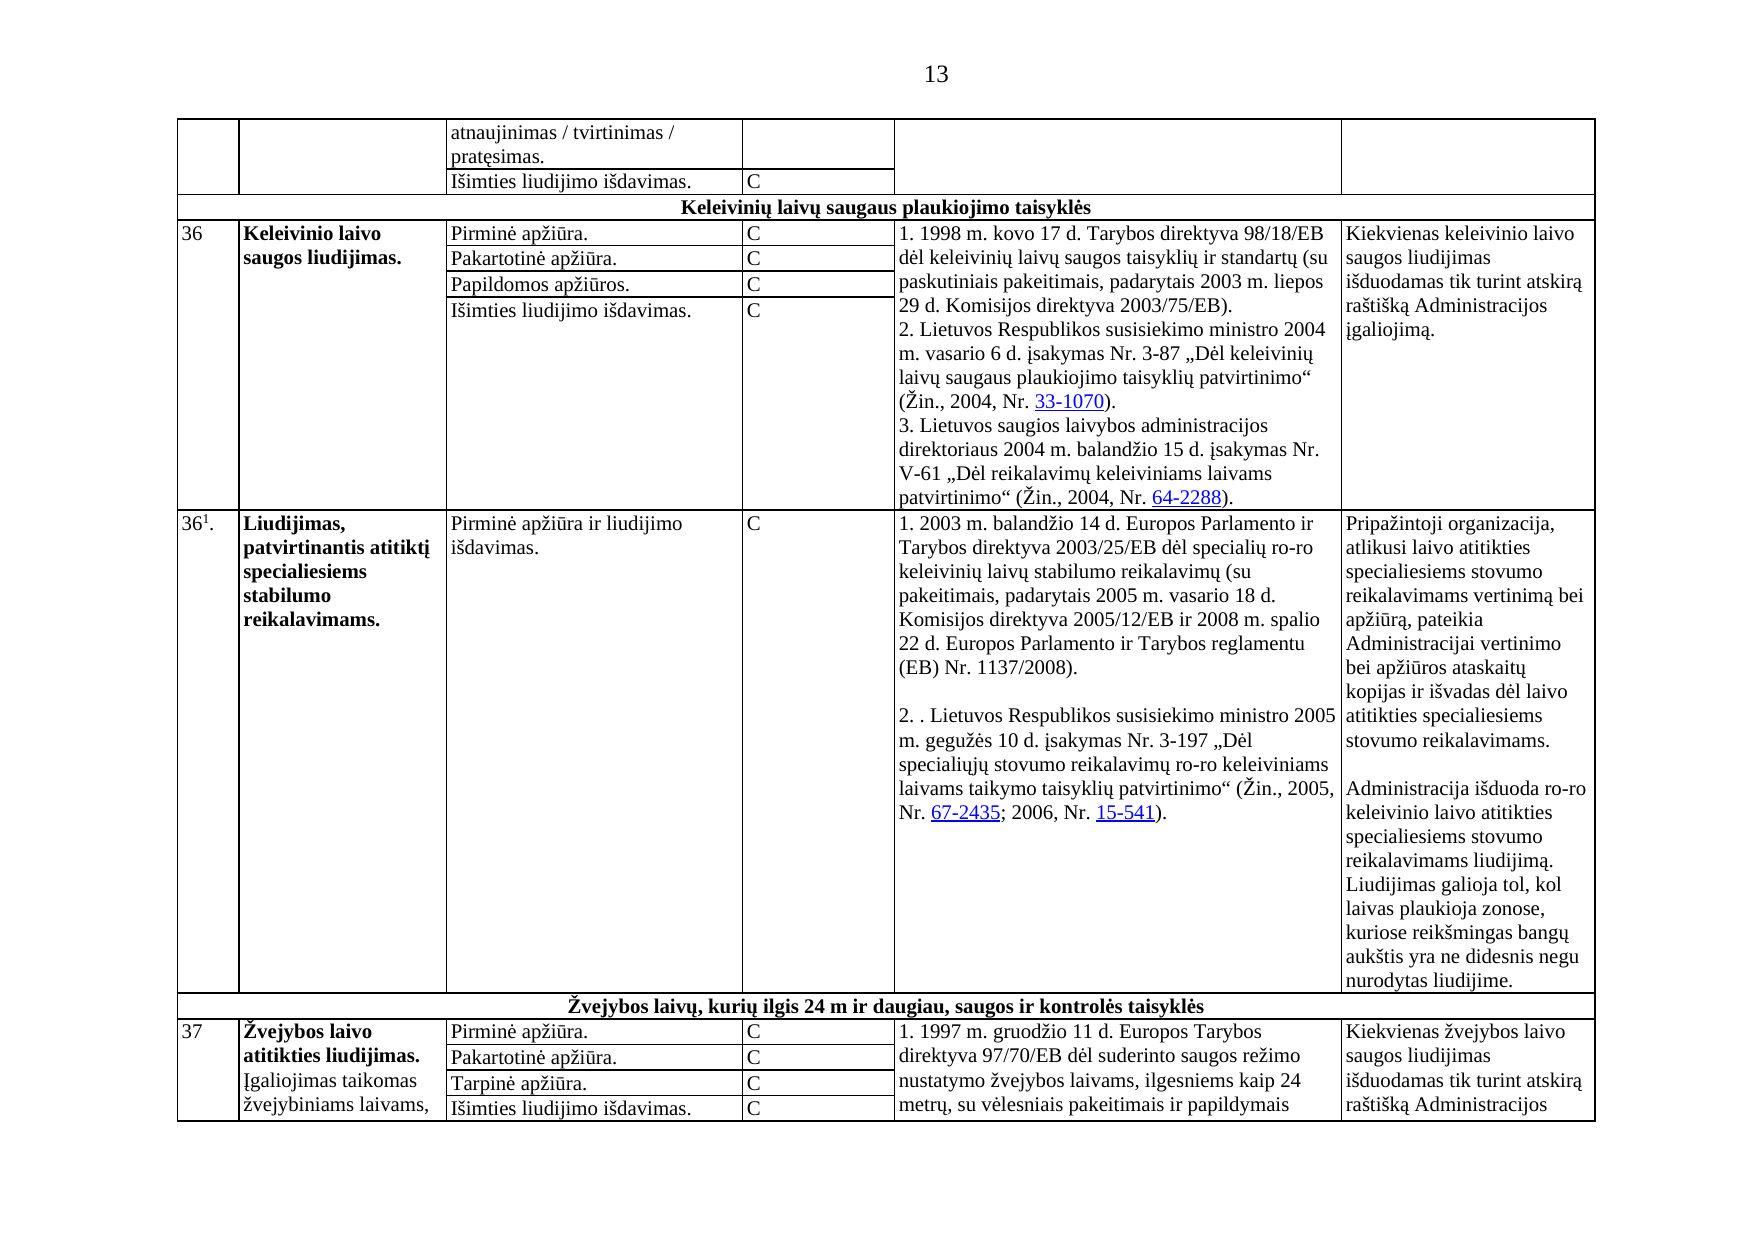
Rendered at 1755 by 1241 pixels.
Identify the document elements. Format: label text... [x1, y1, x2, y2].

table_cell 1. 2003 m. balandžio 14 d. Europos Parlamento ir Tarybos direktyva 2003/25/EB dėl specialių ro-ro keleivinių laivų stabilumo reikalavimų (su pakeitimais, padarytais 2005 m. vasario 18 d. Komisijos direktyva 2005/12/EB ir 2008 m. spalio 22 d. Europos Parlamento ir Tarybos reglamentu (EB) Nr. 1137/2008). 2. . Lietuvos Respublikos susisiekimo ministro 2005 m. gegužės 10 d. įsakymas Nr. 3-197 „Dėl specialiųjų stovumo reikalavimų ro-ro keleiviniams laivams taikymo taisyklių patvirtinimo“ (Žin., 2005, Nr. 67-2435; 2006, Nr. 15-541). [895, 511, 1341, 992]
table_cell Pakartotinė apžiūra. [447, 1045, 742, 1069]
table_cell Išimties liudijimo išdavimas. [447, 170, 742, 193]
table_cell [240, 120, 446, 193]
table_cell Papildomos apžiūros. [447, 272, 742, 296]
table_cell Kiekvienas keleivinio laivo saugos liudijimas išduodamas tik turint atskirą raštišką Administracijos įgaliojimą. [1342, 221, 1594, 509]
table_cell C [743, 272, 894, 296]
table_cell Pakartotinė apžiūra. [447, 246, 742, 270]
table_cell [178, 120, 238, 193]
table_cell C [743, 1071, 894, 1095]
table_cell C [743, 1045, 894, 1069]
table_cell C [743, 1096, 894, 1120]
table_cell Keleivinio laivo saugos liudijimas. [240, 221, 446, 509]
table_cell [743, 120, 894, 168]
table_cell Išimties liudijimo išdavimas. [447, 298, 742, 509]
table_cell C [743, 298, 894, 509]
table_cell 1. 1998 m. kovo 17 d. Tarybos direktyva 98/18/EB dėl keleivinių laivų saugos taisyklių ir standartų (su paskutiniais pakeitimais, padarytais 2003 m. liepos 29 d. Komisijos direktyva 2003/75/EB). 2. Lietuvos Respublikos susisiekimo ministro 2004 m. vasario 6 d. įsakymas Nr. 3-87 „Dėl keleivinių laivų saugaus plaukiojimo taisyklių patvirtinimo“ (Žin., 2004, Nr. 33-1070). 3. Lietuvos saugios laivybos administracijos direktoriaus 2004 m. balandžio 15 d. įsakymas Nr. V-61 „Dėl reikalavimų keleiviniams laivams patvirtinimo“ (Žin., 2004, Nr. 64-2288). [895, 221, 1341, 509]
table_cell C [743, 511, 894, 992]
table_cell C [743, 246, 894, 270]
table_cell 37 [178, 1020, 238, 1120]
table_cell C [743, 1020, 894, 1043]
table_cell Tarpinė apžiūra. [447, 1071, 742, 1095]
table_cell Žvejybos laivų, kurių ilgis 24 m ir daugiau, saugos ir kontrolės taisyklės [178, 994, 1594, 1018]
table_cell Keleivinių laivų saugaus plaukiojimo taisyklės [178, 195, 1594, 219]
table_cell Kiekvienas žvejybos laivo saugos liudijimas išduodamas tik turint atskirą raštišką Administracijos [1342, 1020, 1594, 1120]
table_cell [1342, 120, 1594, 193]
table_cell Liudijimas, patvirtinantis atitiktį specialiesiems stabilumo reikalavimams. [240, 511, 446, 992]
table_cell 1. 1997 m. gruodžio 11 d. Europos Tarybos direktyva 97/70/EB dėl suderinto saugos režimo nustatymo žvejybos laivams, ilgesniems kaip 24 metrų, su vėlesniais pakeitimais ir papildymais [895, 1020, 1341, 1120]
table_cell C [743, 170, 894, 193]
table_cell Pirminė apžiūra. [447, 221, 742, 245]
table_cell Išimties liudijimo išdavimas. [447, 1096, 742, 1120]
table_cell Pirminė apžiūra ir liudijimo išdavimas. [447, 511, 742, 992]
table_cell 361. [178, 511, 238, 992]
table_cell Žvejybos laivo atitikties liudijimas. Įgaliojimas taikomas žvejybiniams laivams, [240, 1020, 446, 1120]
table_cell Pripažintoji organizacija, atlikusi laivo atitikties specialiesiems stovumo reikalavimams vertinimą bei apžiūrą, pateikia Administracijai vertinimo bei apžiūros ataskaitų kopijas ir išvadas dėl laivo atitikties specialiesiems stovumo reikalavimams. Administracija išduoda ro-ro keleivinio laivo atitikties specialiesiems stovumo reikalavimams liudijimą. Liudijimas galioja tol, kol laivas plaukioja zonose, kuriose reikšmingas bangų aukštis yra ne didesnis negu nurodytas liudijime. [1342, 511, 1594, 992]
table_cell Pirminė apžiūra. [447, 1020, 742, 1043]
table_cell atnaujinimas / tvirtinimas / pratęsimas. [447, 120, 742, 168]
table_cell [895, 120, 1341, 193]
table_cell 36 [178, 221, 238, 509]
table_cell C [743, 221, 894, 245]
